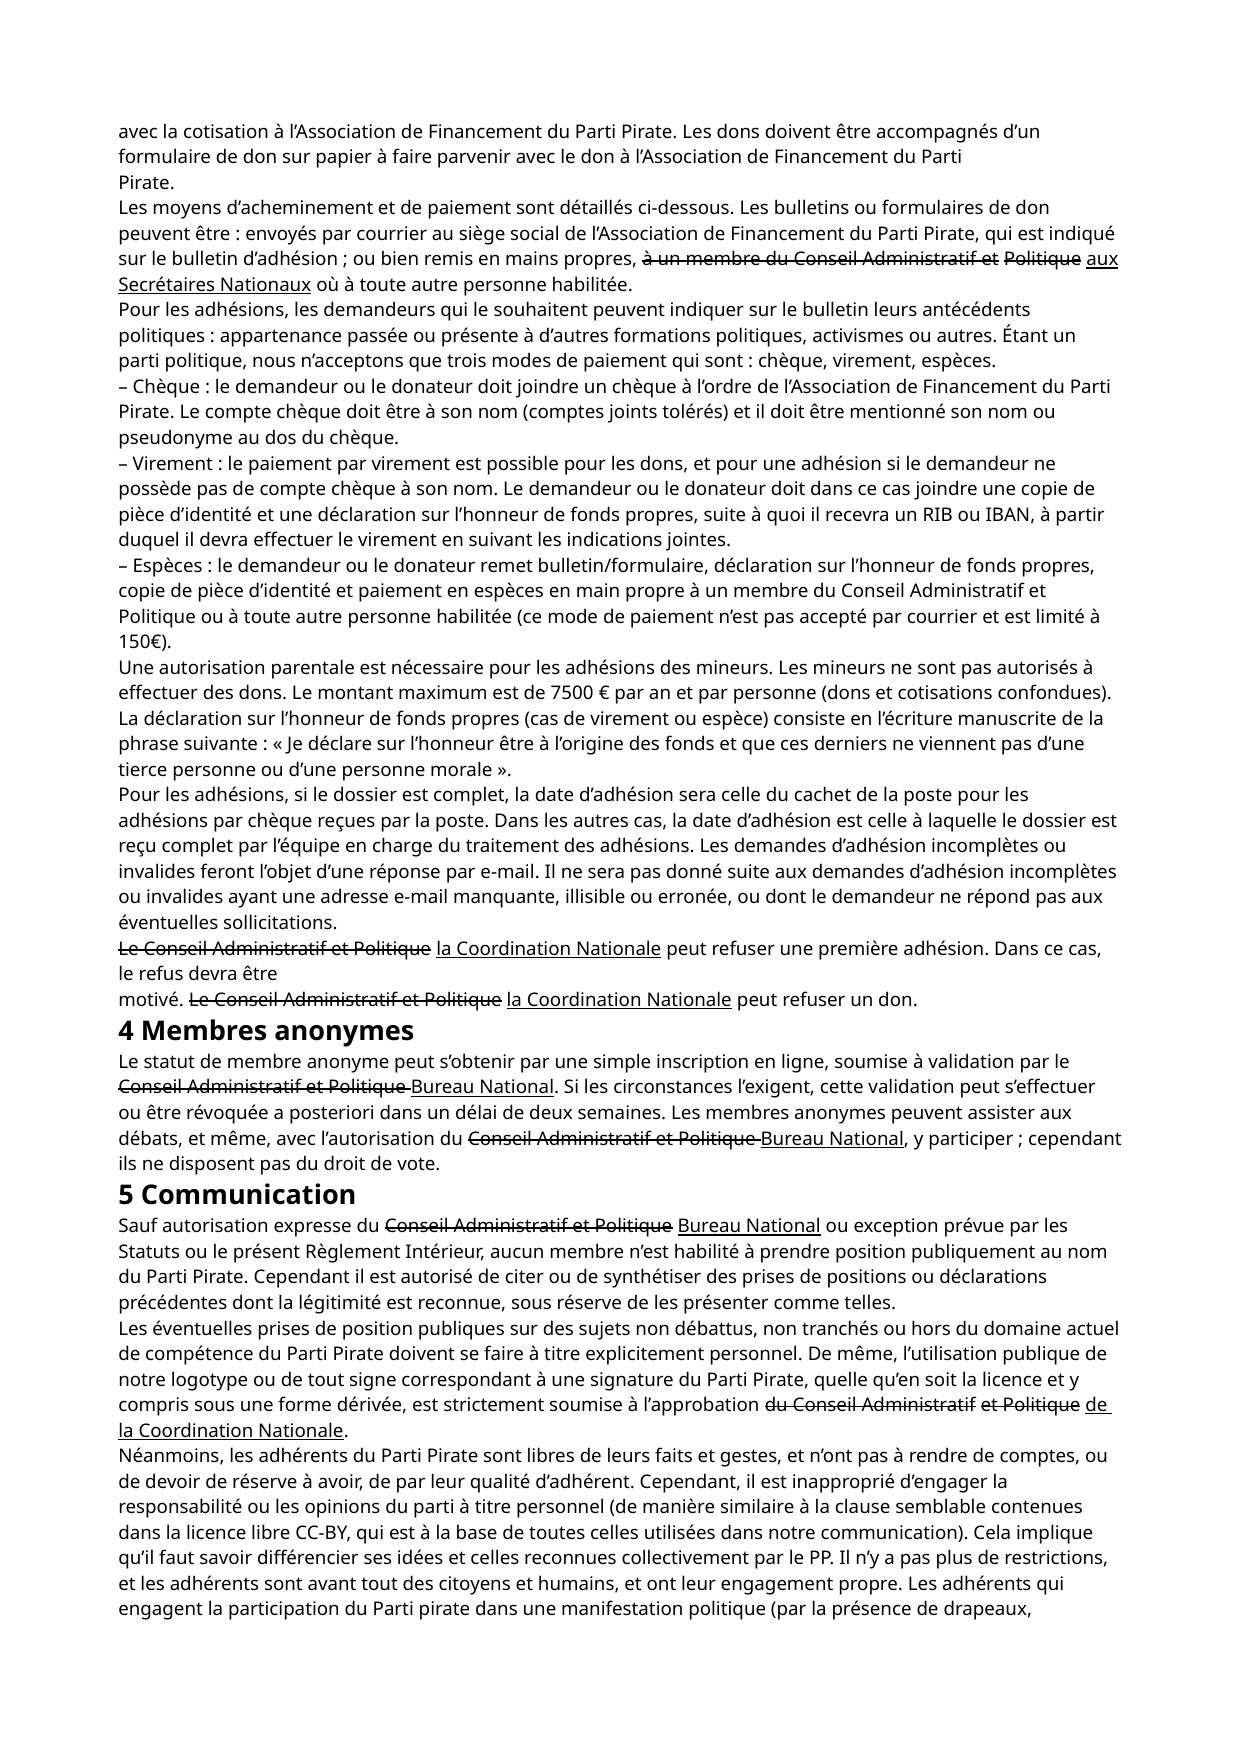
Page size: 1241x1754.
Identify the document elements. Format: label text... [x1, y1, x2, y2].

text Pour les adhésions, si le dossier est complet, la date d’adhésion sera celle du cachet de la poste pour les adhésions par chèque reçues par la poste. Dans les autres cas, la date d’adhésion est celle à laquelle le dossier est reçu complet par l’équipe en charge du traitement des adhésions. Les demandes d’adhésion incomplètes ou invalides feront l’objet d’une réponse par e-mail. Il ne sera pas donné suite aux demandes d’adhésion incomplètes ou invalides ayant une adresse e-mail manquante, illisible ou erronée, ou dont le demandeur ne répond pas aux éventuelles sollicitations. [118, 782, 1122, 935]
text – Chèque : le demandeur ou le donateur doit joindre un chèque à l’ordre de l’Association de Financement du Parti Pirate. Le compte chèque doit être à son nom (comptes joints tolérés) et il doit être mentionné son nom ou pseudonyme au dos du chèque. [118, 373, 1122, 450]
text Pour les adhésions, les demandeurs qui le souhaitent peuvent indiquer sur le bulletin leurs antécédents politiques : appartenance passée ou présente à d’autres formations politiques, activismes ou autres. Étant un parti politique, nous n’acceptons que trois modes de paiement qui sont : chèque, virement, espèces. [118, 297, 1122, 373]
text Une autorisation parentale est nécessaire pour les adhésions des mineurs. Les mineurs ne sont pas autorisés à effectuer des dons. Le montant maximum est de 7500 € par an et par personne (dons et cotisations confondues). La déclaration sur l’honneur de fonds propres (cas de virement ou espèce) consiste en l’écriture manuscrite de la phrase suivante : « Je déclare sur l’honneur être à l’origine des fonds et que ces derniers ne viennent pas d’une tierce personne ou d’une personne morale ». [118, 654, 1122, 782]
text Néanmoins, les adhérents du Parti Pirate sont libres de leurs faits et gestes, et n’ont pas à rendre de comptes, ou de devoir de réserve à avoir, de par leur qualité d’adhérent. Cependant, il est inapproprié d’engager la responsabilité ou les opinions du parti à titre personnel (de manière similaire à la clause semblable contenues dans la licence libre CC-BY, qui est à la base de toutes celles utilisées dans notre communication). Cela implique qu’il faut savoir différencier ses idées et celles reconnues collectivement par le PP. Il n’y a pas plus de restrictions, et les adhérents sont avant tout des citoyens et humains, et ont leur engagement propre. Les adhérents qui engagent la participation du Parti pirate dans une manifestation politique (par la présence de drapeaux, [118, 1442, 1122, 1621]
text motivé. Le Conseil Administratif et Politique la Coordination Nationale peut refuser un don. [118, 986, 1122, 1011]
text Pirate. [118, 169, 1122, 195]
text Le Conseil Administratif et Politique la Coordination Nationale peut refuser une première adhésion. Dans ce cas, le refus devra être [118, 935, 1122, 986]
text Le statut de membre anonyme peut s’obtenir par une simple inscription en ligne, soumise à validation par le Conseil Administratif et Politique Bureau National. Si les circonstances l’exigent, cette validation peut s’effectuer ou être révoquée a posteriori dans un délai de deux semaines. Les membres anonymes peuvent assister aux débats, et même, avec l’autorisation du Conseil Administratif et Politique Bureau National, y participer ; cependant ils ne disposent pas du droit de vote. [118, 1048, 1122, 1176]
text avec la cotisation à l’Association de Financement du Parti Pirate. Les dons doivent être accompagnés d’un formulaire de don sur papier à faire parvenir avec le don à l’Association de Financement du Parti [118, 118, 1122, 169]
text Sauf autorisation expresse du Conseil Administratif et Politique Bureau National ou exception prévue par les Statuts ou le présent Règlement Intérieur, aucun membre n’est habilité à prendre position publiquement au nom du Parti Pirate. Cependant il est autorisé de citer ou de synthétiser des prises de positions ou déclarations précédentes dont la légitimité est reconnue, sous réserve de les présenter comme telles. [118, 1213, 1122, 1315]
text Les moyens d’acheminement et de paiement sont détaillés ci-dessous. Les bulletins ou formulaires de don peuvent être : envoyés par courrier au siège social de l’Association de Financement du Parti Pirate, qui est indiqué sur le bulletin d’adhésion ; ou bien remis en mains propres, à un membre du Conseil Administratif et Politique aux Secrétaires Nationaux où à toute autre personne habilitée. [118, 195, 1122, 297]
text 5 Communication [118, 1176, 1122, 1213]
text Les éventuelles prises de position publiques sur des sujets non débattus, non tranchés ou hors du domaine actuel de compétence du Parti Pirate doivent se faire à titre explicitement personnel. De même, l’utilisation publique de notre logotype ou de tout signe correspondant à une signature du Parti Pirate, quelle qu’en soit la licence et y compris sous une forme dérivée, est strictement soumise à l’approbation du Conseil Administratif et Politique de la Coordination Nationale. [118, 1315, 1122, 1442]
text 4 Membres anonymes [118, 1011, 1122, 1048]
text – Virement : le paiement par virement est possible pour les dons, et pour une adhésion si le demandeur ne possède pas de compte chèque à son nom. Le demandeur ou le donateur doit dans ce cas joindre une copie de pièce d’identité et une déclaration sur l’honneur de fonds propres, suite à quoi il recevra un RIB ou IBAN, à partir duquel il devra effectuer le virement en suivant les indications jointes. [118, 450, 1122, 552]
text – Espèces : le demandeur ou le donateur remet bulletin/formulaire, déclaration sur l’honneur de fonds propres, copie de pièce d’identité et paiement en espèces en main propre à un membre du Conseil Administratif et Politique ou à toute autre personne habilitée (ce mode de paiement n’est pas accepté par courrier et est limité à 150€). [118, 552, 1122, 654]
